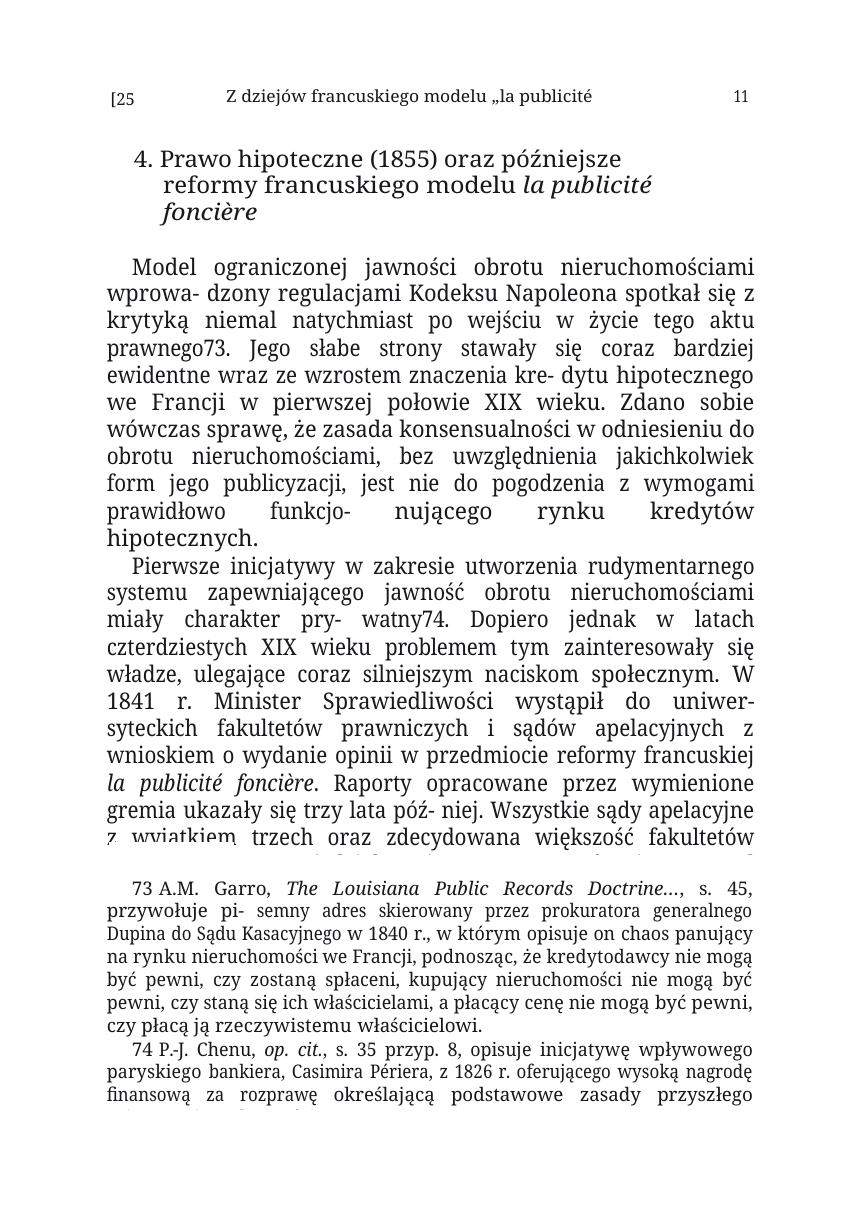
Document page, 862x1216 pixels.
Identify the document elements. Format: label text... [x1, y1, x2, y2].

text Model ograniczonej jawności obrotu nieruchomościami wprowa- dzony regulacjami Kodeksu Napoleona spotkał się z krytyką niemal natychmiast po wejściu w życie tego aktu prawnego73. Jego słabe strony stawały się coraz bardziej ewidentne wraz ze wzrostem znaczenia kre- dytu hipotecznego we Francji w pierwszej połowie XIX wieku. Zdano sobie wówczas sprawę, że zasada konsensualności w odniesieniu do obrotu nieruchomościami, bez uwzględnienia jakichkolwiek form jego publicyzacji, jest nie do pogodzenia z wymogami prawidłowo funkcjo- nującego rynku kredytów hipotecznych. [107, 254, 754, 553]
text 4. Prawo hipoteczne (1855) oraz późniejsze reformy francuskiego modelu la publicité foncière [134, 146, 679, 227]
text Z dziejów francuskiego modelu „la publicité foncière” [226, 85, 643, 110]
list A.M. Garro, The Louisiana Public Records Doctrine…, s. 45, przywołuje pi- semny adres skierowany przez prokuratora generalnego Dupina do Sądu Kasacyjnego w 1840 r., w którym opisuje on chaos panujący na rynku nieruchomości we Francji, podnosząc, że kredytodawcy nie mogą być pewni, czy zostaną spłaceni, kupujący nieruchomości nie mogą być pewni, czy staną się ich właścicielami, a płacący cenę nie mogą być pewni, czy płacą ją rzeczywistemu właścicielowi. [107, 877, 753, 1038]
text 113 [734, 85, 754, 110]
text Pierwsze inicjatywy w zakresie utworzenia rudymentarnego systemu zapewniającego jawność obrotu nieruchomościami miały charakter pry- watny74. Dopiero jednak w latach czterdziestych XIX wieku problemem tym zainteresowały się władze, ulegające coraz silniejszym naciskom społecznym. W 1841 r. Minister Sprawiedliwości wystąpił do uniwer- syteckich fakultetów prawniczych i sądów apelacyjnych z wnioskiem o wydanie opinii w przedmiocie reformy francuskiej la publicité foncière. Raporty opracowane przez wymienione gremia ukazały się trzy lata póź- niej. Wszystkie sądy apelacyjne z wyjątkiem trzech oraz zdecydowana większość fakultetów prawniczych opowiedziały się za przywróceniem zasad wprowadzonych przez ustawodawstwo rewolucyjne, w szczegól- ności ustawę z dnia 11 brumaire’a r. VII, przy jednoczesnym utrzymaniu, jako niepodważalnych, zasad przeniesienia własności solo consensu oraz nemo plus iuris75. Prace legislacyjne nabrały rozpędu po rewolucji [107, 553, 754, 854]
text [25] [110, 87, 139, 113]
list P.-J. Chenu, op. cit., s. 35 przyp. 8, opisuje inicjatywę wpływowego paryskiego bankiera, Casimira Périera, z 1826 r. oferującego wysoką nagrodę finansową za rozprawę określającą podstawowe zasady przyszłego rejestru nieruchomości. [107, 1038, 753, 1110]
